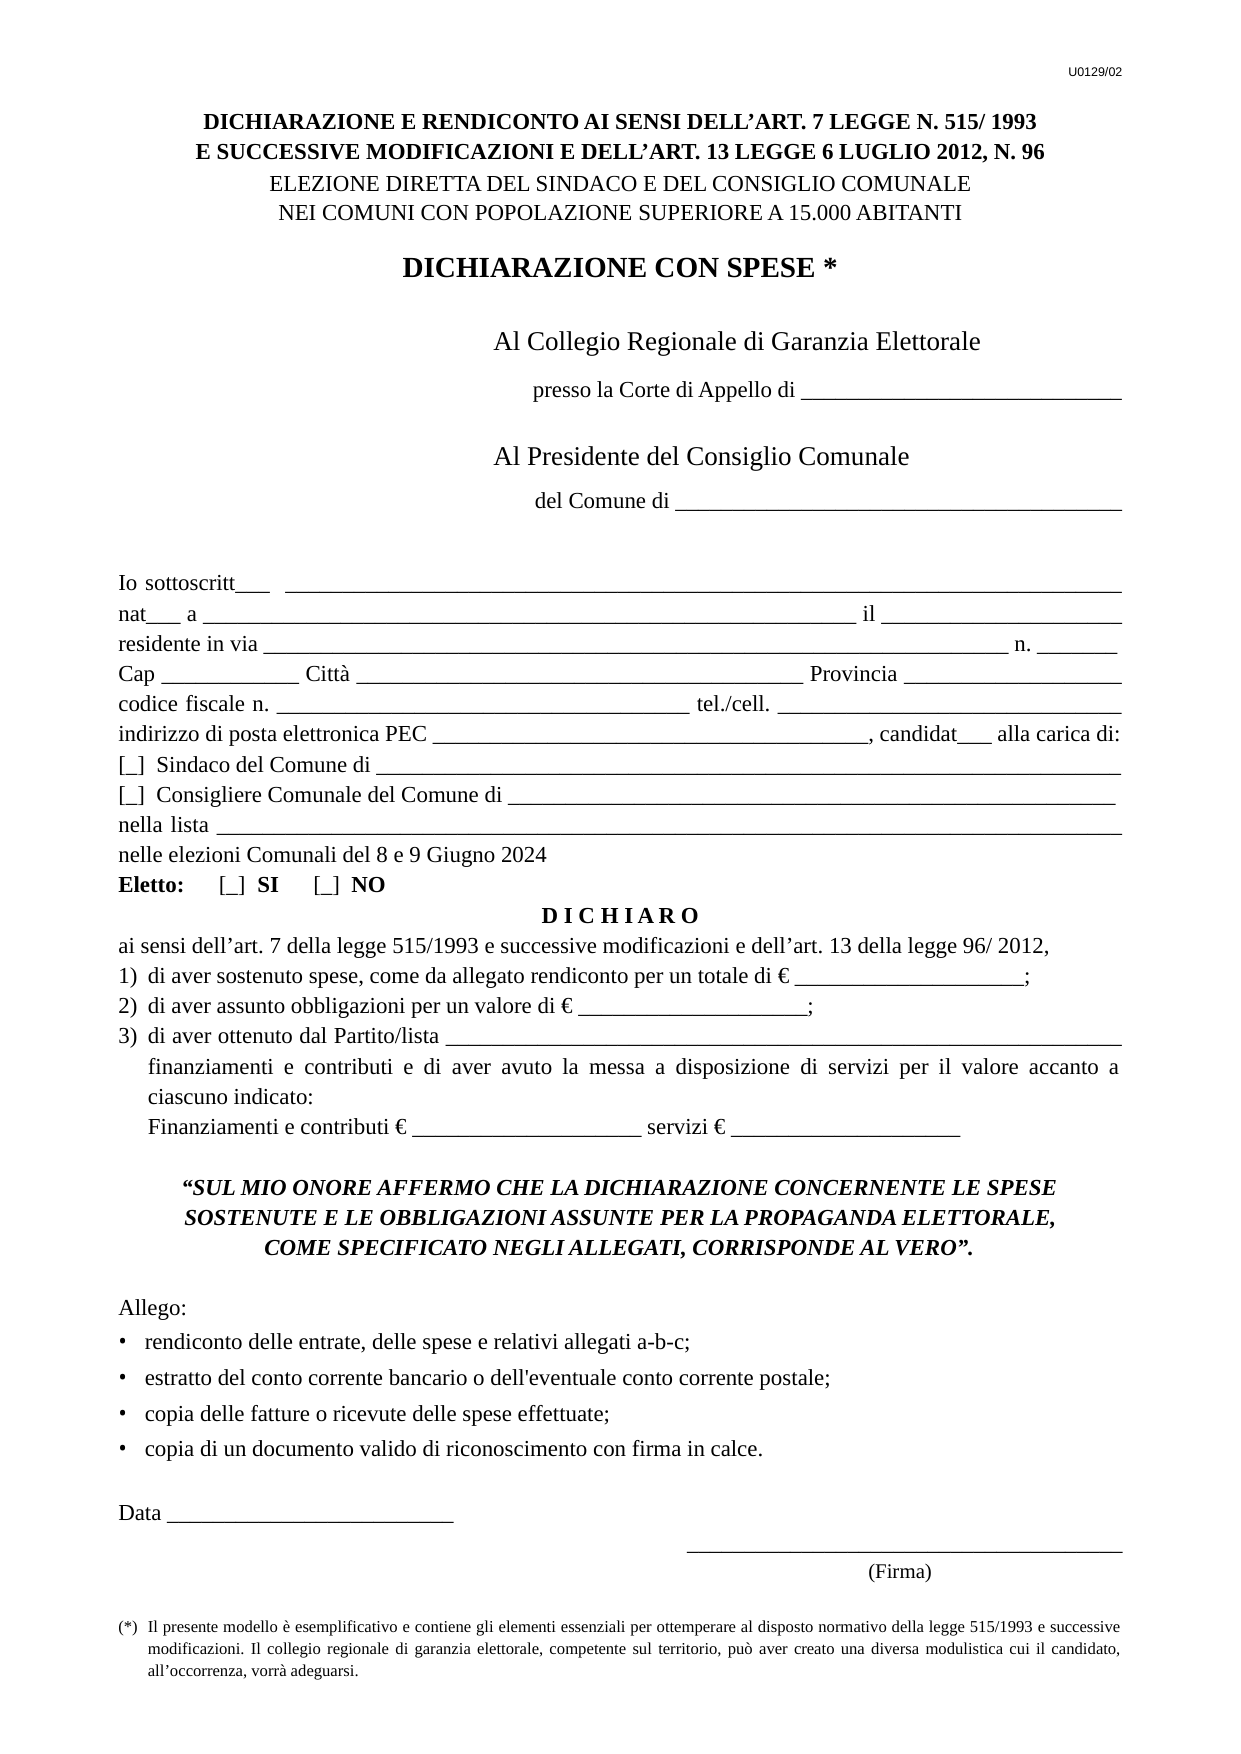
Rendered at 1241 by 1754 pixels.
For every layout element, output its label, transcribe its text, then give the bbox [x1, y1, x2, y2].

text ELEZIONE DIRETTA DEL SINDACO E DEL CONSIGLIO COMUNALE [118, 168, 1122, 197]
text nella lista _______________________________________________________________________________ nelle elezioni Comunali del 8 e 9 Giugno 2024 [118, 811, 1122, 868]
text Al Presidente del Consiglio Comunale [0, 440, 1122, 471]
text (Firma) [793, 1559, 1122, 1583]
text (*) Il presente modello è esemplificativo e contiene gli elementi essenziali per ottemperare al disposto normativo della legge 515/1993 e successive modificazioni. Il collegio regionale di garanzia elettorale, competente sul territorio, può aver creato una diversa modulistica cui il candidato, all’occorrenza, vorrà adeguarsi. [118, 1617, 1122, 1680]
text • copia di un documento valido di riconoscimento con firma in calce. [118, 1432, 1122, 1464]
text Cap ____________ Città _______________________________________ Provincia ___________________ codice fiscale n. ____________________________________ tel./cell. ______________________________ indirizzo di posta elettronica PEC ______________________________________, candidat___ alla carica di: [118, 660, 1122, 747]
text [_] Sindaco del Comune di _________________________________________________________________ [118, 751, 1122, 777]
text D I C H I A R O [118, 902, 1122, 928]
text Al Collegio Regionale di Garanzia Elettorale [493, 325, 1122, 356]
text • rendiconto delle entrate, delle spese e relativi allegati a-b-c; [118, 1324, 1122, 1356]
text DICHIARAZIONE CON SPESE * [118, 255, 1122, 283]
text 1) di aver sostenuto spese, come da allegato rendiconto per un totale di € ____________________; [118, 962, 1122, 988]
text ______________________________________ [118, 1529, 1122, 1555]
text ai sensi dell’art. 7 della legge 515/1993 e successive modificazioni e dell’art. 13 della legge 96/ 2012, [118, 932, 1122, 958]
text presso la Corte di Appello di ____________________________ [0, 372, 1122, 403]
text 2) di aver assunto obbligazioni per un valore di € ____________________; [118, 992, 1122, 1019]
text • estratto del conto corrente bancario o dell'eventuale conto corrente postale; [118, 1361, 1122, 1392]
text NEI COMUNI CON POPOLAZIONE SUPERIORE A 15.000 ABITANTI [118, 197, 1122, 226]
text Io sottoscritt___ _________________________________________________________________________ nat___ a _________________________________________________________ il _____________________ residente in via _________________________________________________________________ n. _______ [118, 569, 1122, 656]
text del Comune di _______________________________________ [118, 487, 1122, 513]
text [_] Consigliere Comunale del Comune di _____________________________________________________ [118, 781, 1122, 807]
text E SUCCESSIVE MODIFICAZIONI E DELL’ART. 13 LEGGE 6 LUGLIO 2012, N. 96 [118, 138, 1122, 165]
text “SUL MIO ONORE AFFERMO CHE LA DICHIARAZIONE CONCERNENTE LE SPESE SOSTENUTE E LE OBBLIGAZIONI ASSUNTE PER LA PROPAGANDA ELETTORALE, [118, 1173, 1122, 1230]
text Data _________________________ [118, 1498, 1122, 1525]
text DICHIARAZIONE E RENDICONTO AI SENSI DELL’ART. 7 LEGGE N. 515/ 1993 [118, 108, 1122, 134]
text COME SPECIFICATO NEGLI ALLEGATI, CORRISPONDE AL VERO”. [118, 1234, 1122, 1260]
text 3) di aver ottenuto dal Partito/lista ___________________________________________________________ finanziamenti e contributi e di aver avuto la messa a disposizione di servizi per il valore accanto a ciascuno indicato: [118, 1022, 1122, 1109]
text Finanziamenti e contributi € ____________________ servizi € ____________________ [118, 1113, 1122, 1139]
text Eletto: [_] SI [_] NO [118, 871, 1122, 898]
text Allego: [118, 1294, 1122, 1321]
text • copia delle fatture o ricevute delle spese effettuate; [118, 1396, 1122, 1428]
